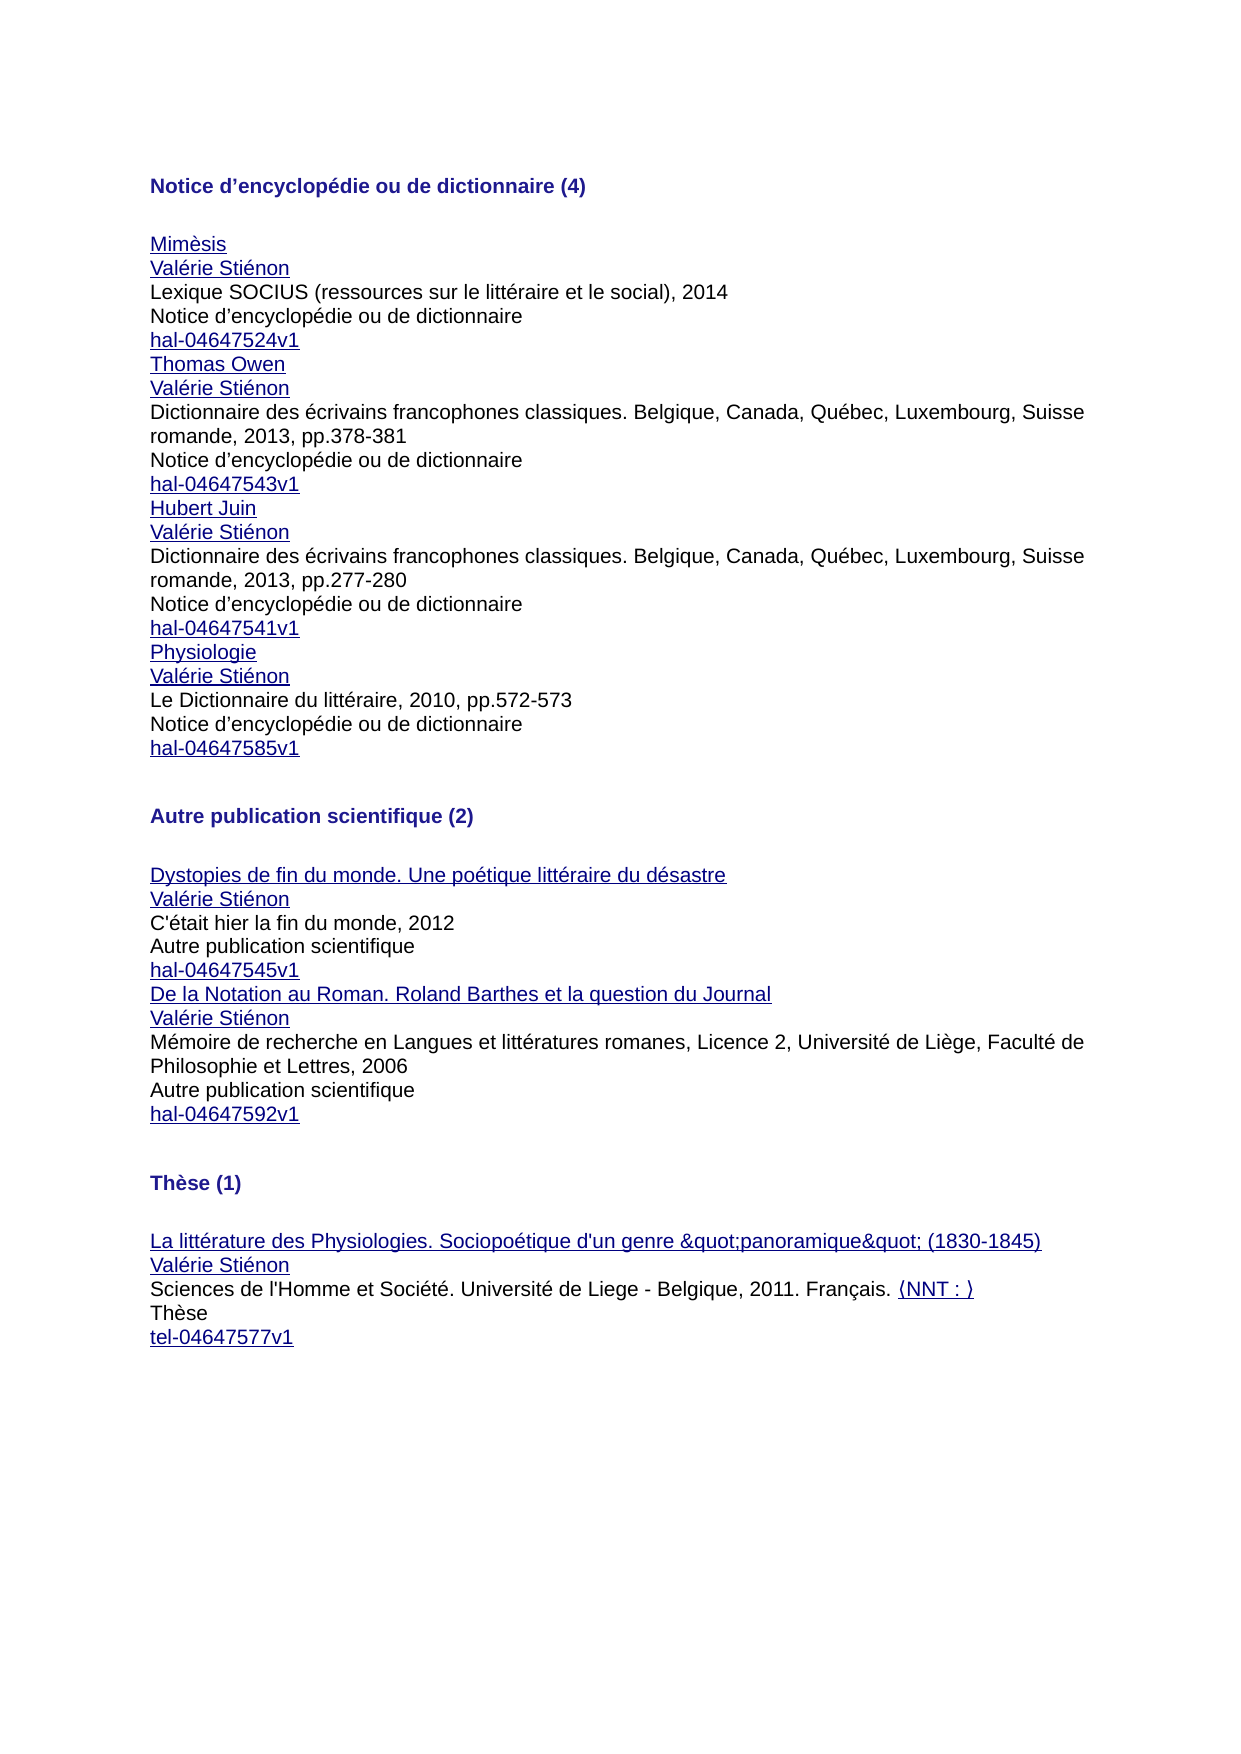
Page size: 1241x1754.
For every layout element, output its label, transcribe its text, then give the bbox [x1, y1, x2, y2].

subtitle Notice d’encyclopédie ou de dictionnaire (4) [150, 174, 1090, 198]
table_header Mimèsis Valérie Stiénon Lexique SOCIUS (ressources sur le littéraire et le social), 2014 Notice d’encyclopédie ou de dictionnaire hal-04647524v1 [150, 232, 1090, 352]
table_header Dystopies de fin du monde. Une poétique littéraire du désastre Valérie Stiénon C'était hier la fin du monde, 2012 Autre publication scientifique hal-04647545v1 [150, 863, 1090, 982]
table_cell De la Notation au Roman. Roland Barthes et la question du Journal Valérie Stiénon Mémoire de recherche en Langues et littératures romanes, Licence 2, Université de Liège, Faculté de Philosophie et Lettres, 2006 Autre publication scientifique hal-04647592v1 [150, 982, 1090, 1126]
table_cell Physiologie Valérie Stiénon Le Dictionnaire du littéraire, 2010, pp.572-573 Notice d’encyclopédie ou de dictionnaire hal-04647585v1 [150, 640, 1090, 759]
subtitle Thèse (1) [150, 1171, 1090, 1195]
table_cell Thomas Owen Valérie Stiénon Dictionnaire des écrivains francophones classiques. Belgique, Canada, Québec, Luxembourg, Suisse romande, 2013, pp.378-381 Notice d’encyclopédie ou de dictionnaire hal-04647543v1 [150, 352, 1090, 496]
table_cell Hubert Juin Valérie Stiénon Dictionnaire des écrivains francophones classiques. Belgique, Canada, Québec, Luxembourg, Suisse romande, 2013, pp.277-280 Notice d’encyclopédie ou de dictionnaire hal-04647541v1 [150, 496, 1090, 639]
table_header La littérature des Physiologies. Sociopoétique d'un genre &quot;panoramique&quot; (1830-1845) Valérie Stiénon Sciences de l'Homme et Société. Université de Liege - Belgique, 2011. Français. ⟨NNT : ⟩ Thèse tel-04647577v1 [150, 1229, 1090, 1349]
subtitle Autre publication scientifique (2) [150, 804, 1090, 828]
